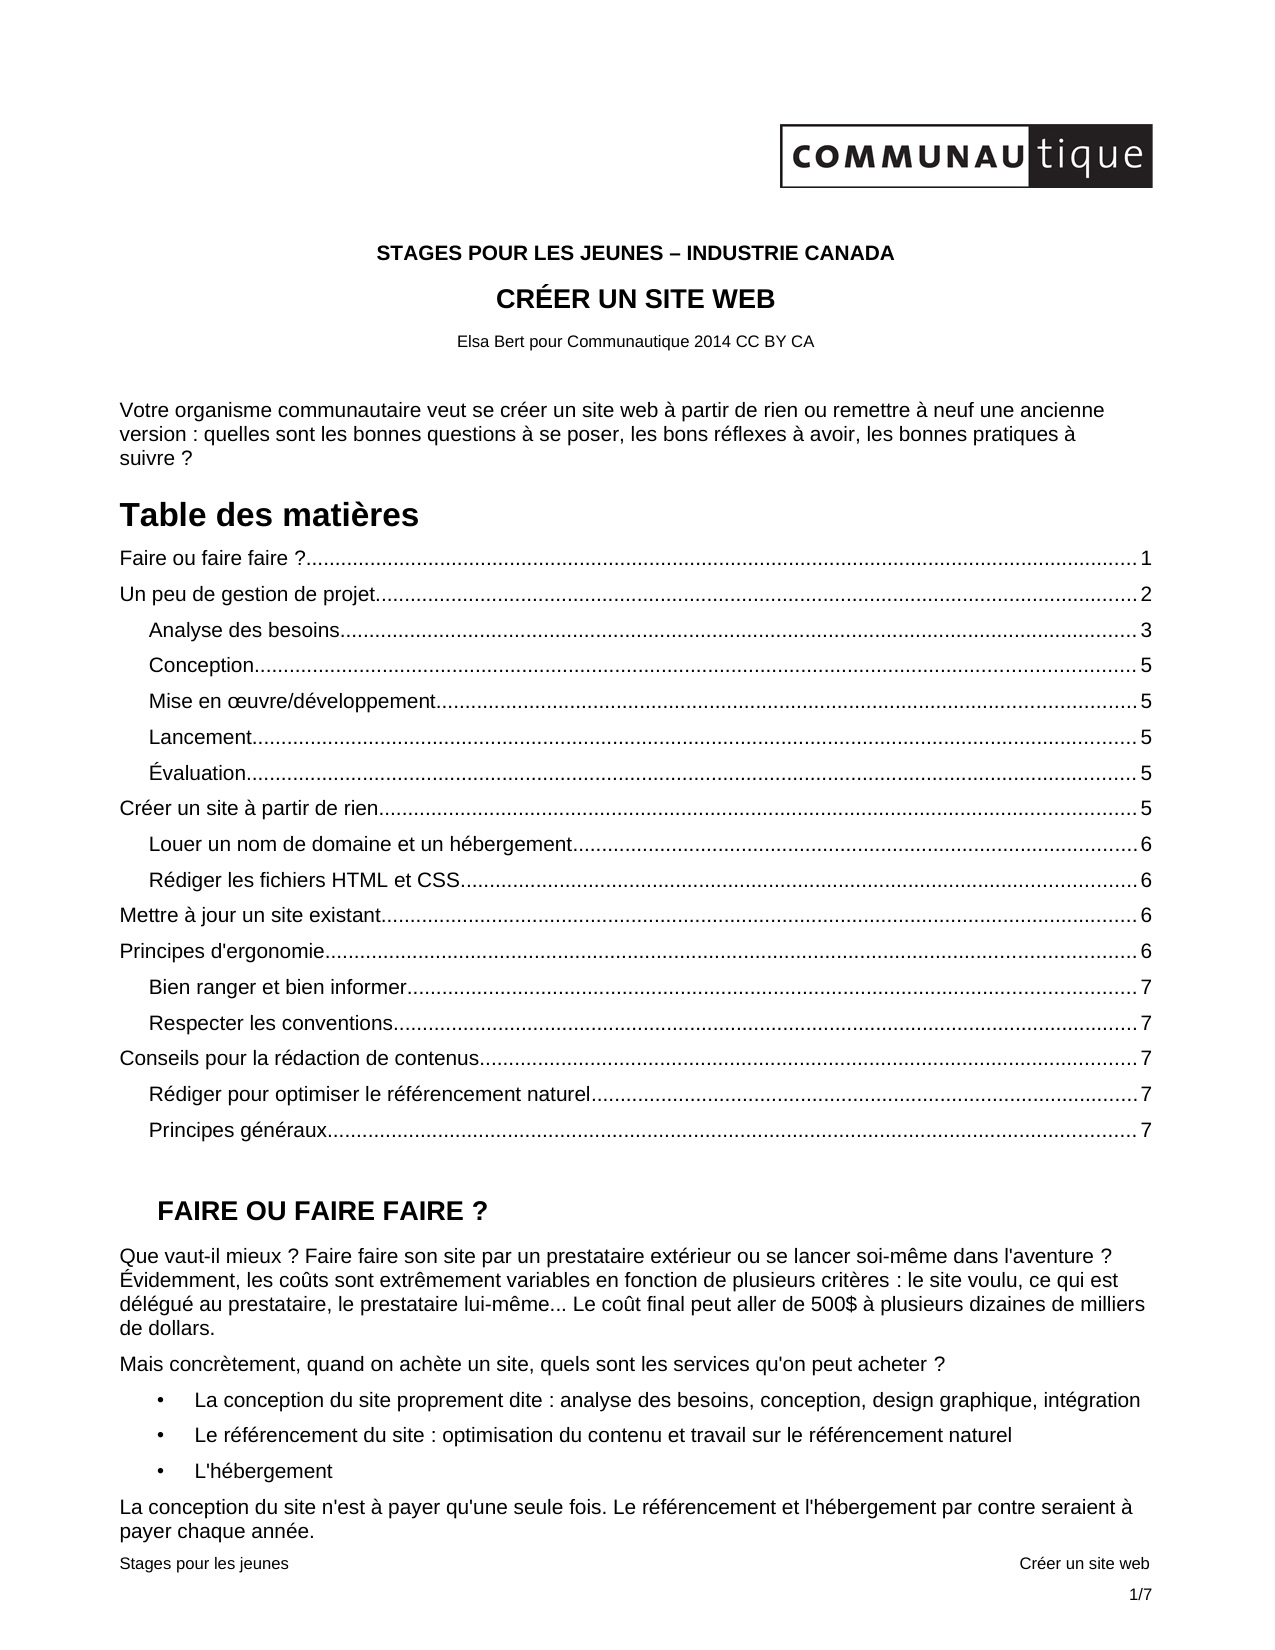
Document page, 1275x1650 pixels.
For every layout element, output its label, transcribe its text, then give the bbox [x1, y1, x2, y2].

subtitle Table des matières [119, 495, 1152, 533]
text La conception du site n'est à payer qu'une seule fois. Le référencement et l'hébergement par contre seraient à payer chaque année. [119, 1495, 1152, 1543]
text Principes d'ergonomie 6 [119, 939, 1152, 963]
text Conception 5 [149, 653, 1152, 677]
text Mettre à jour un site existant 6 [119, 903, 1152, 927]
subtitle Stages pour les jeunes – industrie canada [119, 241, 1152, 265]
text Votre organisme communautaire veut se créer un site web à partir de rien ou remettre à neuf une ancienne version : quelles sont les bonnes questions à se poser, les bons réflexes à avoir, les bonnes pratiques à suivre ? [119, 398, 1152, 470]
text Mais concrètement, quand on achète un site, quels sont les services qu'on peut acheter ? [119, 1352, 1152, 1376]
list L'hébergement [157, 1459, 1152, 1483]
text Un peu de gestion de projet 2 [119, 582, 1152, 606]
text Elsa Bert pour Communautique 2014 CC BY CA [119, 332, 1152, 351]
text Lancement 5 [149, 725, 1152, 749]
text Rédiger pour optimiser le référencement naturel 7 [149, 1082, 1152, 1106]
text Évaluation 5 [149, 760, 1152, 784]
picture [780, 124, 1153, 188]
text Louer un nom de domaine et un hébergement 6 [149, 832, 1152, 856]
text Bien ranger et bien informer 7 [149, 975, 1152, 999]
text Faire ou faire faire ? 1 [119, 546, 1152, 570]
text Rédiger les fichiers HTML et CSS 6 [149, 868, 1152, 892]
text Analyse des besoins 3 [149, 617, 1152, 641]
text Principes généraux 7 [149, 1118, 1152, 1142]
list La conception du site proprement dite : analyse des besoins, conception, design graphique, intégration [157, 1387, 1152, 1411]
list Le référencement du site : optimisation du contenu et travail sur le référencement naturel [157, 1423, 1152, 1447]
subtitle Faire ou faire faire ? [157, 1195, 1152, 1226]
text Mise en œuvre/développement 5 [149, 689, 1152, 713]
subtitle Créer un site web [119, 283, 1152, 314]
text Que vaut-il mieux ? Faire faire son site par un prestataire extérieur ou se lancer soi-même dans l'aventure ? Évidemment, les coûts sont extrêmement variables en fonction de plusieurs critères : le site voulu, ce qui est délégué au prestataire, le prestataire lui-même... Le coût final peut aller de 500$ à plusieurs dizaines de milliers de dollars. [119, 1244, 1152, 1340]
text Respecter les conventions 7 [149, 1011, 1152, 1034]
text Conseils pour la rédaction de contenus 7 [119, 1046, 1152, 1070]
text Créer un site à partir de rien 5 [119, 796, 1152, 820]
